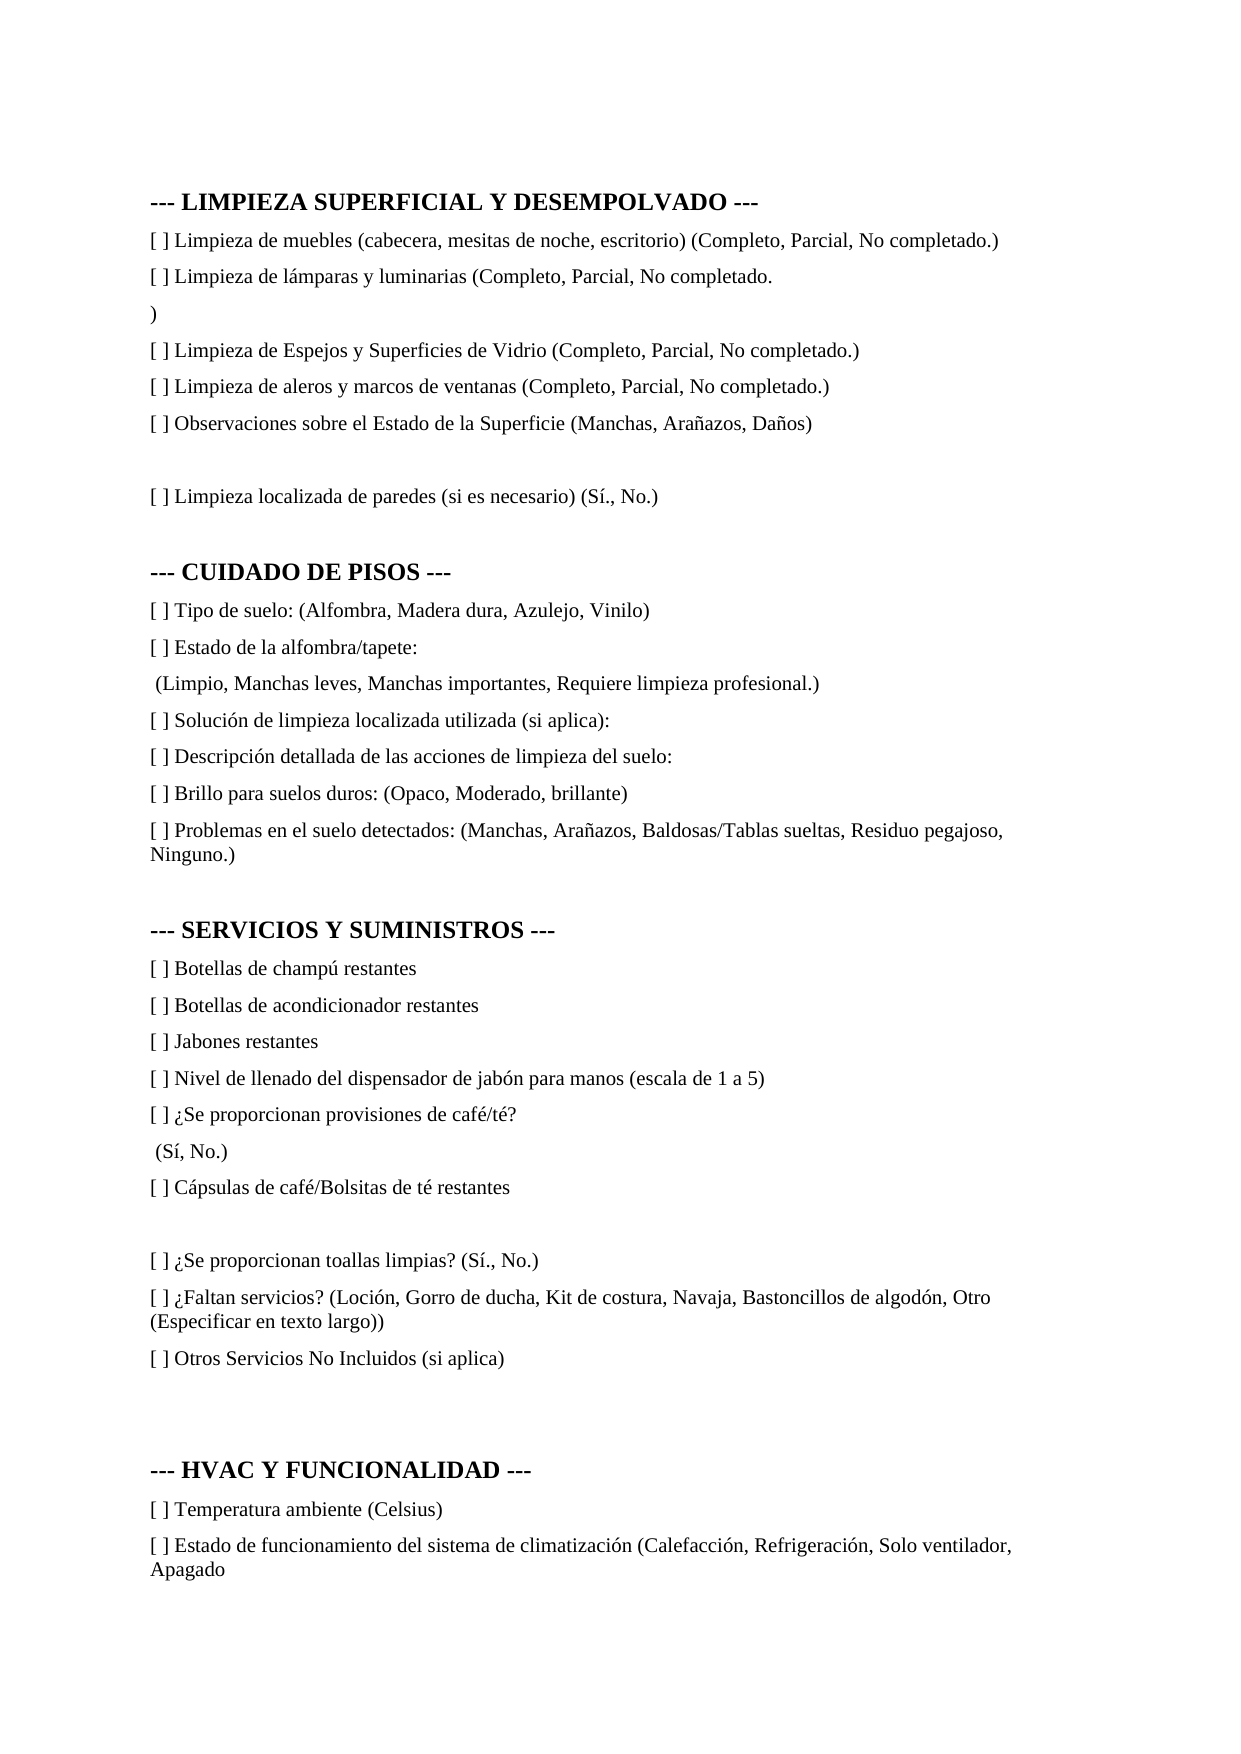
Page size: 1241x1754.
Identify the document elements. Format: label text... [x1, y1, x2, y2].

text [ ] Limpieza localizada de paredes (si es necesario) (Sí., No.) [150, 484, 1090, 508]
text [ ] Nivel de llenado del dispensador de jabón para manos (escala de 1 a 5) [150, 1066, 1090, 1090]
text [ ] Estado de la alfombra/tapete: [150, 635, 1090, 659]
text [ ] Solución de limpieza localizada utilizada (si aplica): [150, 708, 1090, 732]
text ) [150, 301, 1090, 325]
text [ ] Temperatura ambiente (Celsius) [150, 1497, 1090, 1521]
text --- LIMPIEZA SUPERFICIAL Y DESEMPOLVADO --- [150, 187, 1090, 215]
text --- HVAC Y FUNCIONALIDAD --- [150, 1455, 1090, 1484]
text --- CUIDADO DE PISOS --- [150, 557, 1090, 586]
text [ ] Limpieza de muebles (cabecera, mesitas de noche, escritorio) (Completo, Parcial, No completado.) [150, 228, 1090, 252]
text [ ] Brillo para suelos duros: (Opaco, Moderado, brillante) [150, 781, 1090, 805]
text [ ] Botellas de acondicionador restantes [150, 992, 1090, 1017]
text [ ] Botellas de champú restantes [150, 956, 1090, 980]
text [ ] Tipo de suelo: (Alfombra, Madera dura, Azulejo, Vinilo) [150, 598, 1090, 622]
text (Limpio, Manchas leves, Manchas importantes, Requiere limpieza profesional.) [150, 671, 1090, 695]
text [ ] Limpieza de lámparas y luminarias (Completo, Parcial, No completado. [150, 264, 1090, 288]
text [ ] Otros Servicios No Incluidos (si aplica) [150, 1346, 1090, 1370]
text [ ] Jabones restantes [150, 1029, 1090, 1053]
text [ ] ¿Se proporcionan provisiones de café/té? [150, 1102, 1090, 1126]
text [ ] Limpieza de aleros y marcos de ventanas (Completo, Parcial, No completado.) [150, 374, 1090, 398]
text [ ] Limpieza de Espejos y Superficies de Vidrio (Completo, Parcial, No completado.) [150, 337, 1090, 362]
text [ ] Problemas en el suelo detectados: (Manchas, Arañazos, Baldosas/Tablas sueltas, Residuo pegajoso, Ninguno.) [150, 817, 1090, 866]
text [ ] Estado de funcionamiento del sistema de climatización (Calefacción, Refrigeración, Solo ventilador, Apagado [150, 1533, 1090, 1581]
text --- SERVICIOS Y SUMINISTROS --- [150, 915, 1090, 943]
text [ ] ¿Se proporcionan toallas limpias? (Sí., No.) [150, 1248, 1090, 1272]
text [ ] Descripción detallada de las acciones de limpieza del suelo: [150, 744, 1090, 768]
text [ ] Observaciones sobre el Estado de la Superficie (Manchas, Arañazos, Daños) [150, 411, 1090, 435]
text (Sí, No.) [150, 1139, 1090, 1163]
text [ ] ¿Faltan servicios? (Loción, Gorro de ducha, Kit de costura, Navaja, Bastoncillos de algodón, Otro (Especificar en texto largo)) [150, 1285, 1090, 1333]
text [ ] Cápsulas de café/Bolsitas de té restantes [150, 1175, 1090, 1199]
